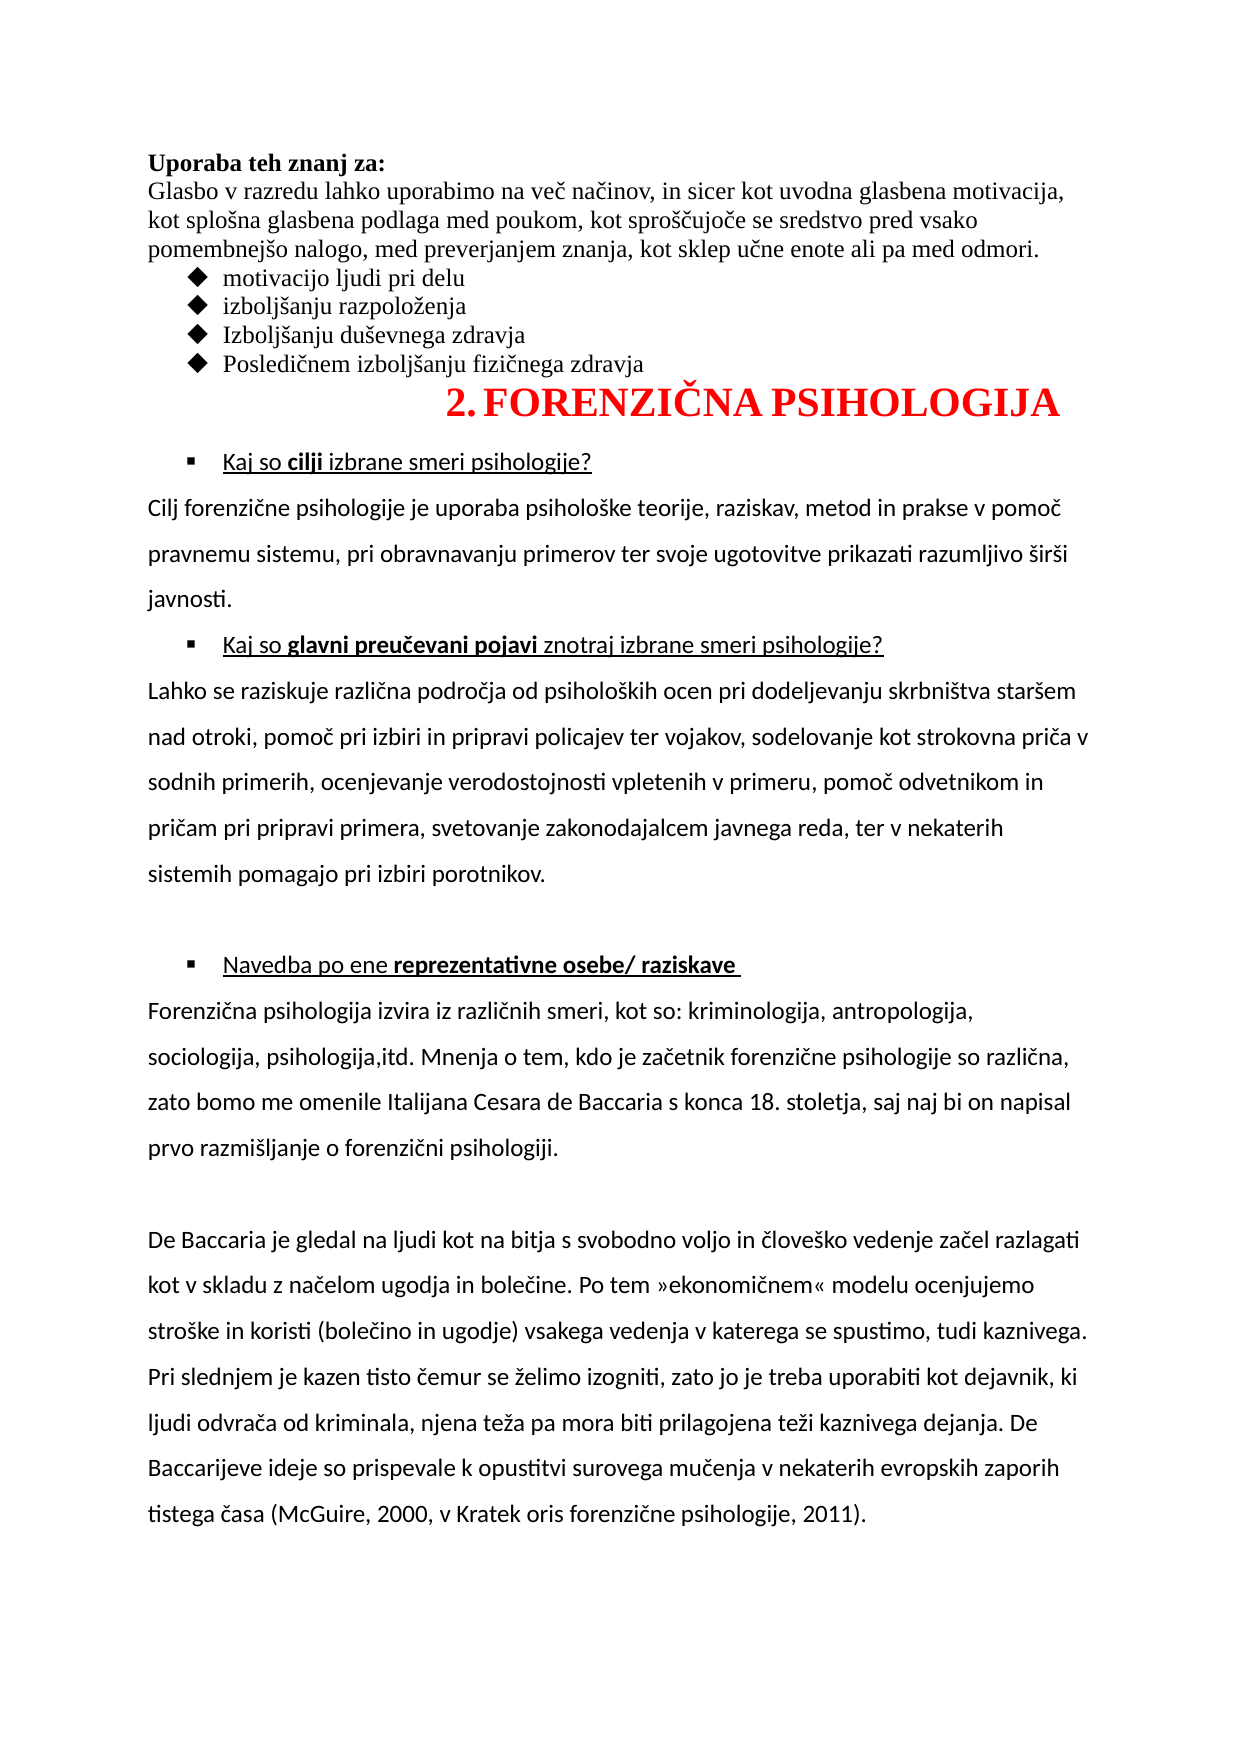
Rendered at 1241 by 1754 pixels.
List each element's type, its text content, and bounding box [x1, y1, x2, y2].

text kot splošna glasbena podlaga med poukom, kot sproščujoče se sredstvo pred vsako [148, 205, 1093, 234]
list Kaj so glavni preučevani pojavi znotraj izbrane smeri psihologije? [185, 629, 1093, 660]
text De Baccaria je gledal na ljudi kot na bitja s svobodno voljo in človeško vedenje začel razlagati kot v skladu z načelom ugodja in bolečine. Po tem »ekonomičnem« modelu ocenjujemo stroške in koristi (bolečino in ugodje) vsakega vedenja v katerega se spustimo, tudi kaznivega. Pri slednjem je kazen tisto čemur se želimo izogniti, zato jo je treba uporabiti kot dejavnik, ki ljudi odvrača od kriminala, njena teža pa mora biti prilagojena teži kaznivega dejanja. De Baccarijeve ideje so prispevale k opustitvi surovega mučenja v nekaterih evropskih zaporih tistega časa (McGuire, 2000, v Kratek oris forenzične psihologije, 2011). [148, 1224, 1093, 1529]
list Navedba po ene reprezentativne osebe/ raziskave [185, 949, 1093, 980]
text Glasbo v razredu lahko uporabimo na več načinov, in sicer kot uvodna glasbena motivacija, [148, 176, 1093, 205]
text Forenzična psihologija izvira iz različnih smeri, kot so: kriminologija, antropologija, sociologija, psihologija,itd. Mnenja o tem, kdo je začetnik forenzične psihologije so različna, zato bomo me omenile Italijana Cesara de Baccaria s konca 18. stoletja, saj naj bi on napisal prvo razmišljanje o forenzični psihologiji. [148, 995, 1093, 1163]
text Cilj forenzične psihologije je uporaba psihološke teorije, raziskav, metod in prakse v pomoč pravnemu sistemu, pri obravnavanju primerov ter svoje ugotovitve prikazati razumljivo širši javnosti. [148, 492, 1093, 614]
list Posledičnem izboljšanju fizičnega zdravja [185, 349, 1093, 378]
list izboljšanju razpoloženja [185, 291, 1093, 320]
text Lahko se raziskuje različna področja od psiholoških ocen pri dodeljevanju skrbništva staršem nad otroki, pomoč pri izbiri in pripravi policajev ter vojakov, sodelovanje kot strokovna priča v sodnih primerih, ocenjevanje verodostojnosti vpletenih v primeru, pomoč odvetnikom in pričam pri pripravi primera, svetovanje zakonodajalcem javnega reda, ter v nekaterih sistemih pomagajo pri izbiri porotnikov. [148, 675, 1093, 888]
subtitle FORENZIČNA PSIHOLOGIJA [413, 378, 1093, 426]
list Kaj so cilji izbrane smeri psihologije? [185, 446, 1093, 477]
text Uporaba teh znanj za: [148, 148, 1093, 176]
list motivacijo ljudi pri delu [185, 263, 1093, 291]
text pomembnejšo nalogo, med preverjanjem znanja, kot sklep učne enote ali pa med odmori. [148, 234, 1093, 263]
list Izboljšanju duševnega zdravja [185, 320, 1093, 349]
